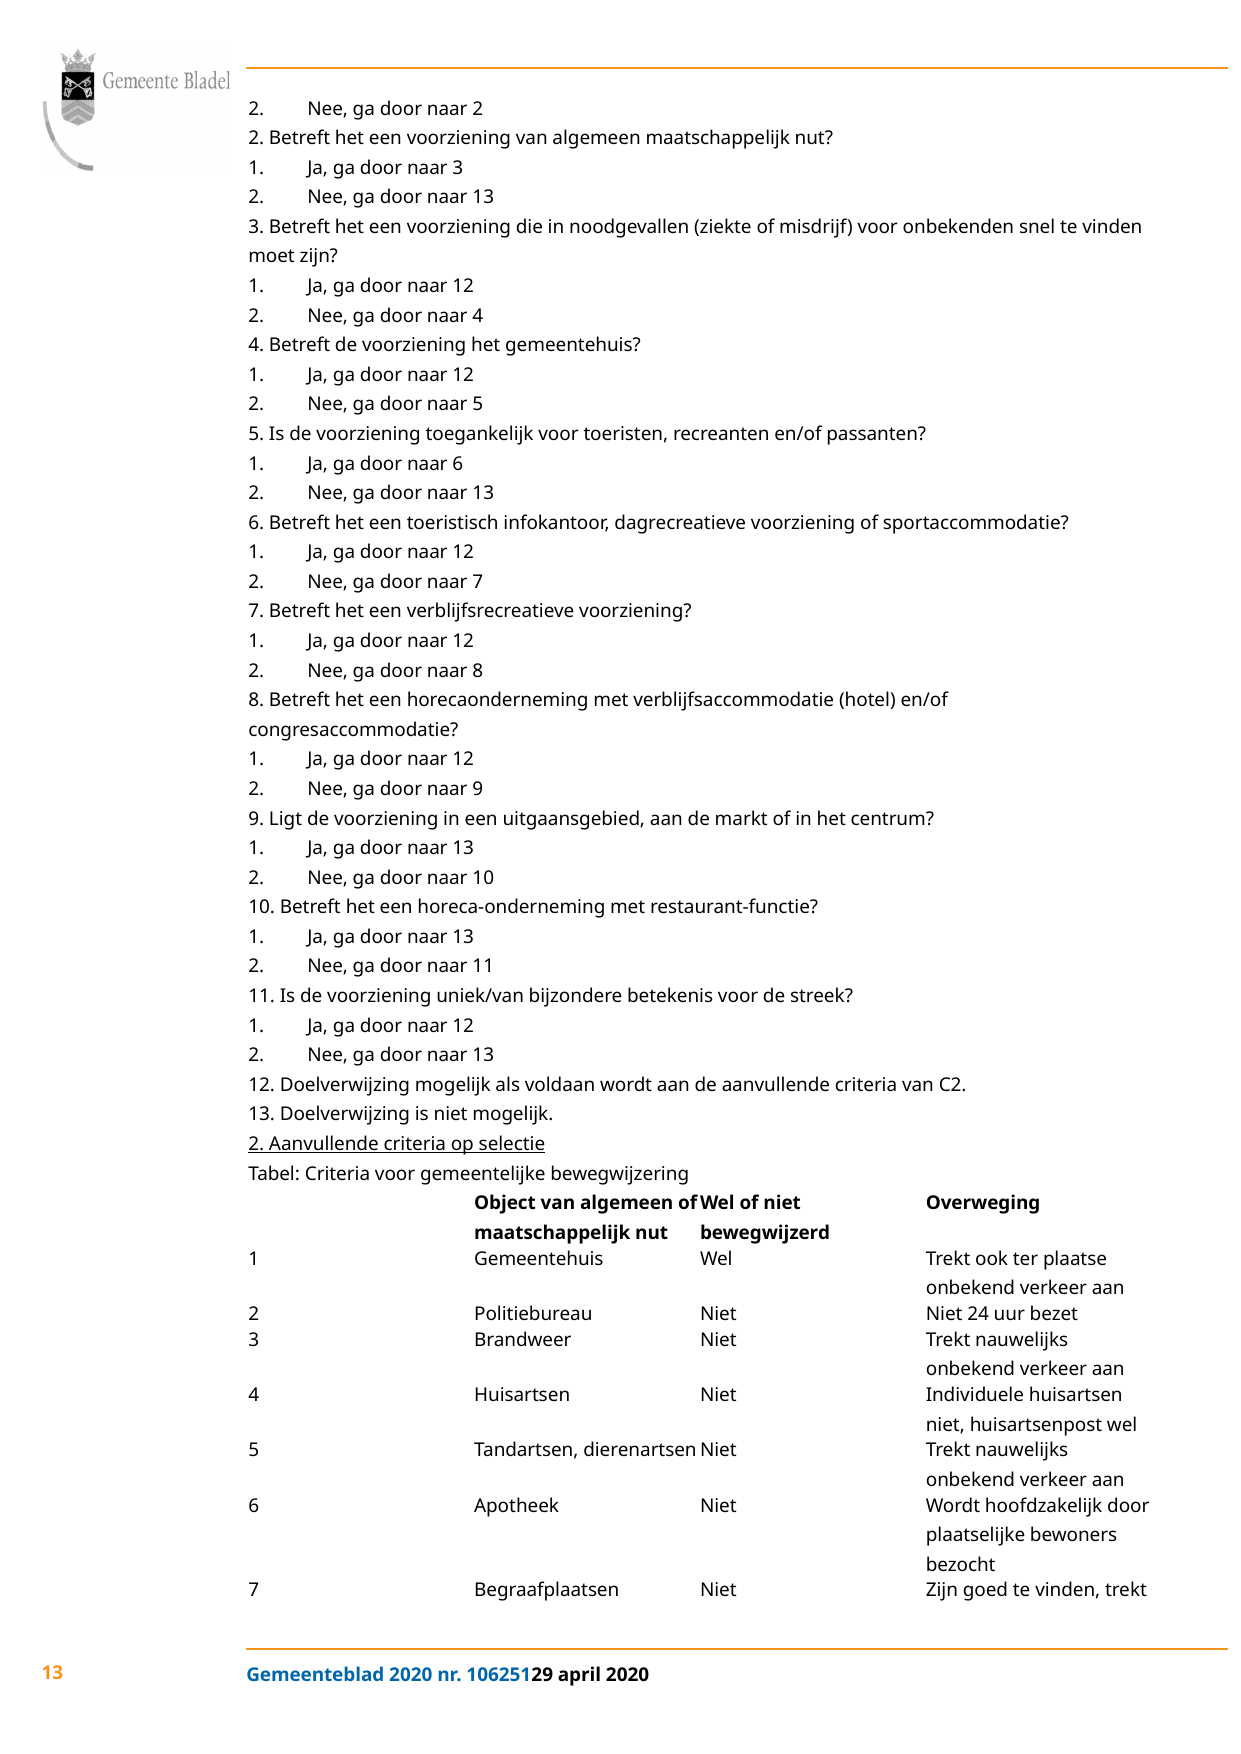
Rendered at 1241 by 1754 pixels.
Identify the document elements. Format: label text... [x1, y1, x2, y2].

list Ja, ga door naar 12 [248, 361, 1152, 387]
text 12. Doelverwijzing mogelijk als voldaan wordt aan de aanvullende criteria van C2. [248, 1071, 1152, 1097]
table_cell 4 [248, 1381, 474, 1436]
table_cell Gemeentehuis [474, 1245, 700, 1300]
list Ja, ga door naar 12 [248, 746, 1152, 771]
table_header [248, 1190, 474, 1245]
text 4. Betreft de voorziening het gemeentehuis? [248, 331, 1152, 357]
table_cell Tandartsen, dierenartsen [474, 1436, 700, 1492]
picture [41, 47, 231, 172]
table_cell 1 [248, 1245, 474, 1300]
text 5. Is de voorziening toegankelijk voor toeristen, recreanten en/of passanten? [248, 420, 1152, 446]
table_cell Individuele huisartsen niet, huisartsenpost wel [926, 1381, 1152, 1436]
table_cell Niet [700, 1577, 926, 1602]
text 7. Betreft het een verblijfsrecreatieve voorziening? [248, 598, 1152, 623]
table_cell 2 [248, 1300, 474, 1326]
list Ja, ga door naar 13 [248, 923, 1152, 949]
table_cell Trekt ook ter plaatse onbekend verkeer aan [926, 1245, 1152, 1300]
table_cell Trekt nauwelijks onbekend verkeer aan [926, 1436, 1152, 1492]
table_cell Niet [700, 1381, 926, 1436]
table_cell Niet [700, 1436, 926, 1492]
list Nee, ga door naar 13 [248, 183, 1152, 209]
table_header Object van algemeen of maatschappelijk nut [474, 1190, 700, 1245]
text 8. Betreft het een horecaonderneming met verblijfsaccommodatie (hotel) en/of congresaccommodatie? [248, 686, 1152, 742]
list Nee, ga door naar 5 [248, 391, 1152, 416]
text 10. Betreft het een horeca-onderneming met restaurant-functie? [248, 893, 1152, 919]
table_cell Trekt nauwelijks onbekend verkeer aan [926, 1326, 1152, 1381]
table_cell Niet [700, 1326, 926, 1381]
table_cell Begraafplaatsen [474, 1577, 700, 1602]
list Ja, ga door naar 12 [248, 538, 1152, 564]
text 11. Is de voorziening uniek/van bijzondere betekenis voor de streek? [248, 982, 1152, 1008]
list Nee, ga door naar 8 [248, 657, 1152, 683]
table_cell Brandweer [474, 1326, 700, 1381]
text 9. Ligt de voorziening in een uitgaansgebied, aan de markt of in het centrum? [248, 805, 1152, 831]
text 13. Doelverwijzing is niet mogelijk. [248, 1101, 1152, 1126]
table_cell Huisartsen [474, 1381, 700, 1436]
table_cell Apotheek [474, 1492, 700, 1577]
list Nee, ga door naar 13 [248, 479, 1152, 505]
table_header Wel of niet bewegwijzerd [700, 1190, 926, 1245]
list Nee, ga door naar 4 [248, 302, 1152, 328]
table_cell Wordt hoofdzakelijk door plaatselijke bewoners bezocht [926, 1492, 1152, 1577]
list Ja, ga door naar 12 [248, 1012, 1152, 1038]
list Ja, ga door naar 12 [248, 627, 1152, 653]
table_cell Politiebureau [474, 1300, 700, 1326]
table_cell 3 [248, 1326, 474, 1381]
table_cell 7 [248, 1577, 474, 1602]
table_cell 5 [248, 1436, 474, 1492]
text 2. Aanvullende criteria op selectie [248, 1130, 1152, 1156]
list Nee, ga door naar 13 [248, 1041, 1152, 1067]
table_cell Wel [700, 1245, 926, 1300]
list Ja, ga door naar 3 [248, 154, 1152, 180]
table_header Overweging [926, 1190, 1152, 1245]
table_cell Niet [700, 1492, 926, 1577]
table_cell 6 [248, 1492, 474, 1577]
table_cell Niet 24 uur bezet [926, 1300, 1152, 1326]
list Nee, ga door naar 10 [248, 864, 1152, 890]
list Nee, ga door naar 7 [248, 568, 1152, 594]
list Ja, ga door naar 6 [248, 450, 1152, 476]
table_cell Niet [700, 1300, 926, 1326]
list Nee, ga door naar 9 [248, 775, 1152, 801]
text Tabel: Criteria voor gemeentelijke bewegwijzering [248, 1160, 1152, 1186]
text 3. Betreft het een voorziening die in noodgevallen (ziekte of misdrijf) voor onbekenden snel te vinden moet zijn? [248, 213, 1152, 268]
list Ja, ga door naar 12 [248, 272, 1152, 298]
list Nee, ga door naar 11 [248, 953, 1152, 978]
text 2. Betreft het een voorziening van algemeen maatschappelijk nut? [248, 124, 1152, 150]
text 6. Betreft het een toeristisch infokantoor, dagrecreatieve voorziening of sportaccommodatie? [248, 509, 1152, 535]
list Ja, ga door naar 13 [248, 834, 1152, 860]
table_cell Zijn goed te vinden, trekt [926, 1577, 1152, 1602]
list Nee, ga door naar 2 [248, 95, 1152, 121]
